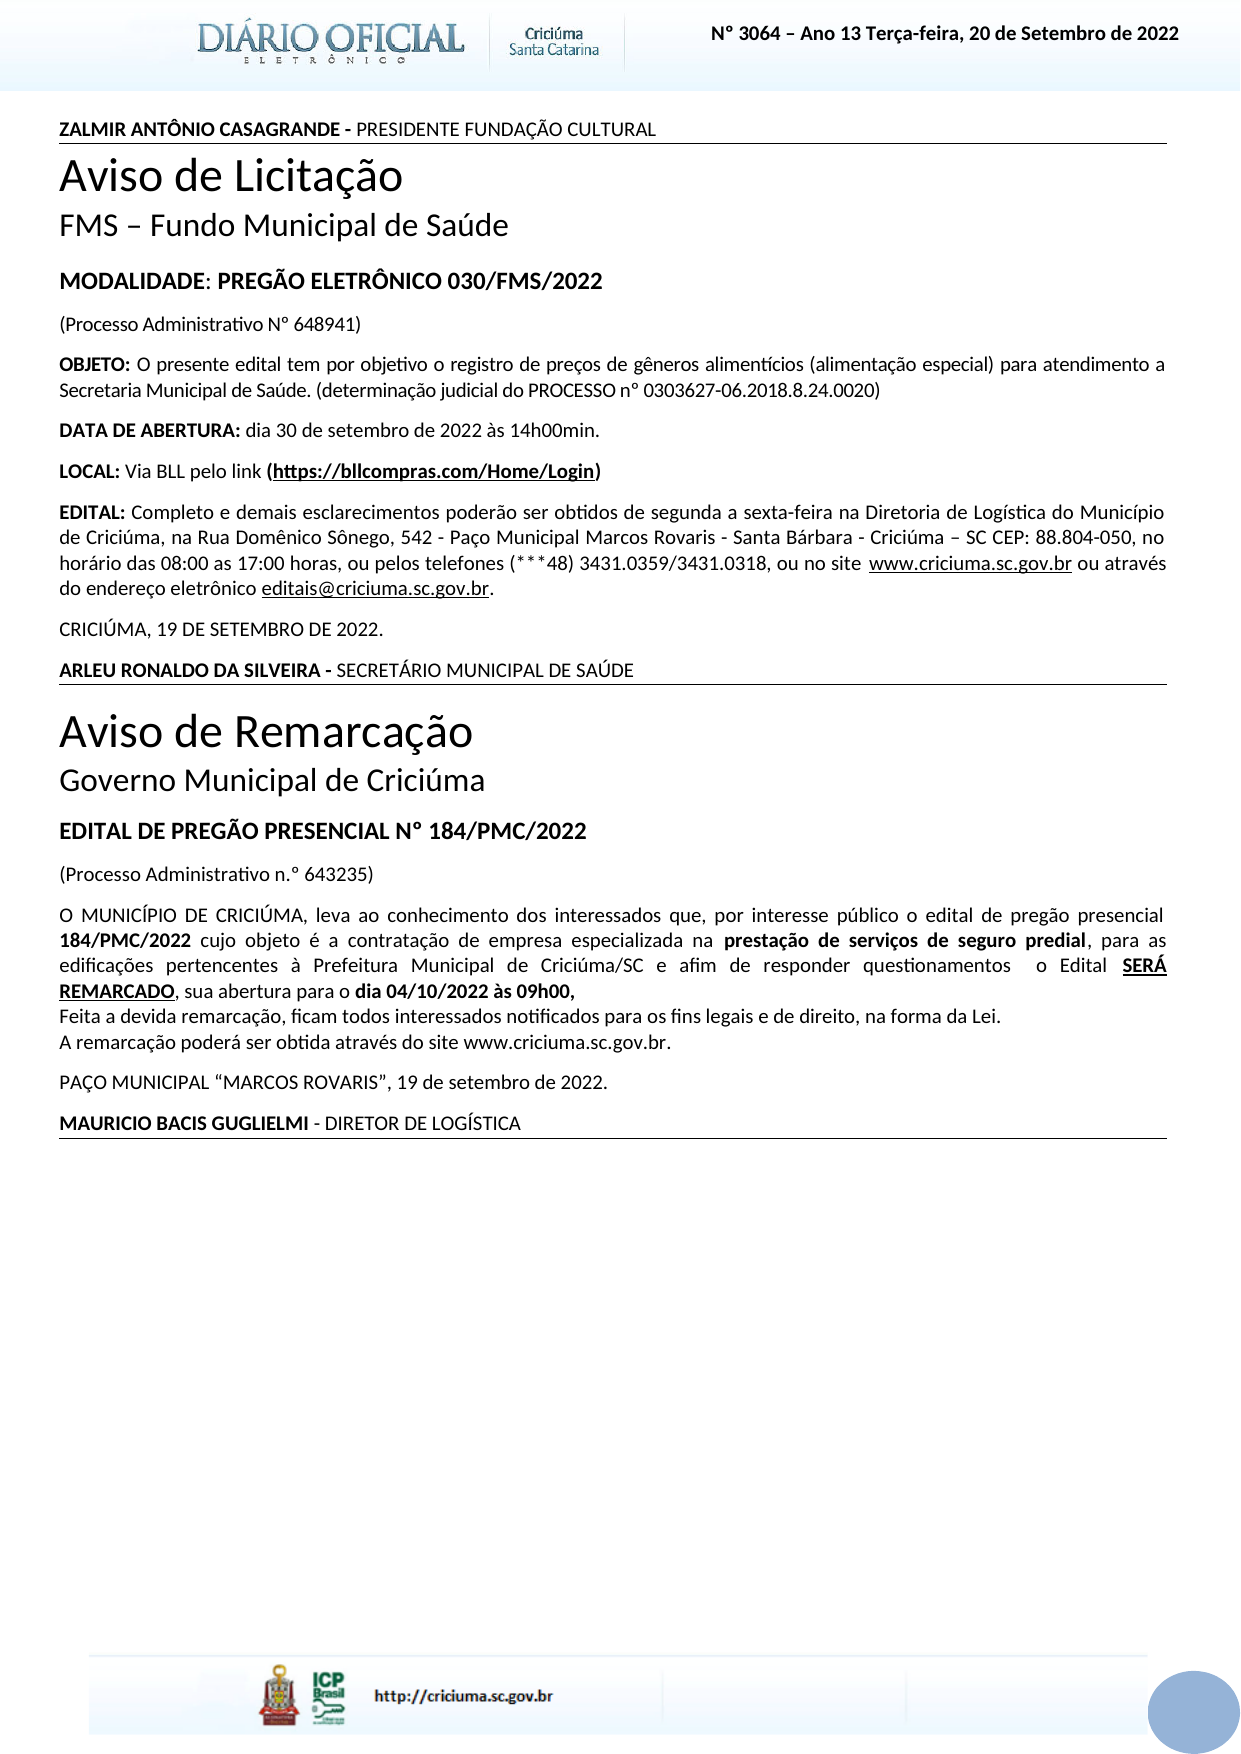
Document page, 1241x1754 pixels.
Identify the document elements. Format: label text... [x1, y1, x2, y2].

text (Processo Administrativo n.º 643235) [59, 861, 1167, 886]
text MAURICIO BACIS GUGLIELMI - DIRETOR DE LOGÍSTICA [59, 1110, 1167, 1138]
text LOCAL: Via BLL pelo link (https://bllcompras.com/Home/Login) [59, 458, 1167, 484]
text DATA DE ABERTURA: dia 30 de setembro de 2022 às 14h00min. [59, 418, 1167, 443]
text ARLEU RONALDO DA SILVEIRA - SECRETÁRIO MUNICIPAL DE SAÚDE [59, 657, 1167, 684]
text Aviso de Remarcação [59, 701, 1167, 759]
text A remarcação poderá ser obtida através do site www.criciuma.sc.gov.br. [59, 1029, 1167, 1054]
text O MUNICÍPIO DE CRICIÚMA, leva ao conhecimento dos interessados que, por interesse público o edital de pregão presencial 184/PMC/2022 cujo objeto é a contratação de empresa especializada na prestação de serviços de seguro predial, para as edificações pertencentes à Prefeitura Municipal de Criciúma/SC e afim de responder questionamentos o Edital SERÁ REMARCADO, sua abertura para o dia 04/10/2022 às 09h00, [59, 902, 1167, 1003]
text EDITAL DE PREGÃO PRESENCIAL Nº 184/PMC/2022 [59, 815, 1167, 846]
text ZALMIR ANTÔNIO CASAGRANDE - PRESIDENTE FUNDAÇÃO CULTURAL [59, 116, 1167, 143]
text Aviso de Licitação [59, 145, 1167, 204]
text Governo Municipal de Criciúma [59, 759, 1167, 800]
text CRICIÚMA, 19 DE SETEMBRO DE 2022. [59, 616, 1167, 641]
text EDITAL: Completo e demais esclarecimentos poderão ser obtidos de segunda a sexta-feira na Diretoria de Logística do Município de Criciúma, na Rua Domênico Sônego, 542 - Paço Municipal Marcos Rovaris - Santa Bárbara - Criciúma – SC CEP: 88.804-050, no horário das 08:00 as 17:00 horas, ou pelos telefones (***48) 3431.0359/3431.0318, ou no site www.criciuma.sc.gov.br ou através do endereço eletrônico editais@criciuma.sc.gov.br. [59, 499, 1167, 601]
text Feita a devida remarcação, ficam todos interessados notificados para os fins legais e de direito, na forma da Lei. [59, 1003, 1167, 1029]
text PAÇO MUNICIPAL “MARCOS ROVARIS”, 19 de setembro de 2022. [59, 1069, 1167, 1095]
text (Processo Administrativo Nº 648941) [59, 311, 1167, 336]
text MODALIDADE: PREGÃO ELETRÔNICO 030/FMS/2022 [59, 265, 1167, 295]
text FMS – Fundo Municipal de Saúde [59, 204, 1167, 244]
text OBJETO: O presente edital tem por objetivo o registro de preços de gêneros alimentícios (alimentação especial) para atendimento a Secretaria Municipal de Saúde. (determinação judicial do PROCESSO nº 0303627-06.2018.8.24.0020) [59, 351, 1167, 402]
